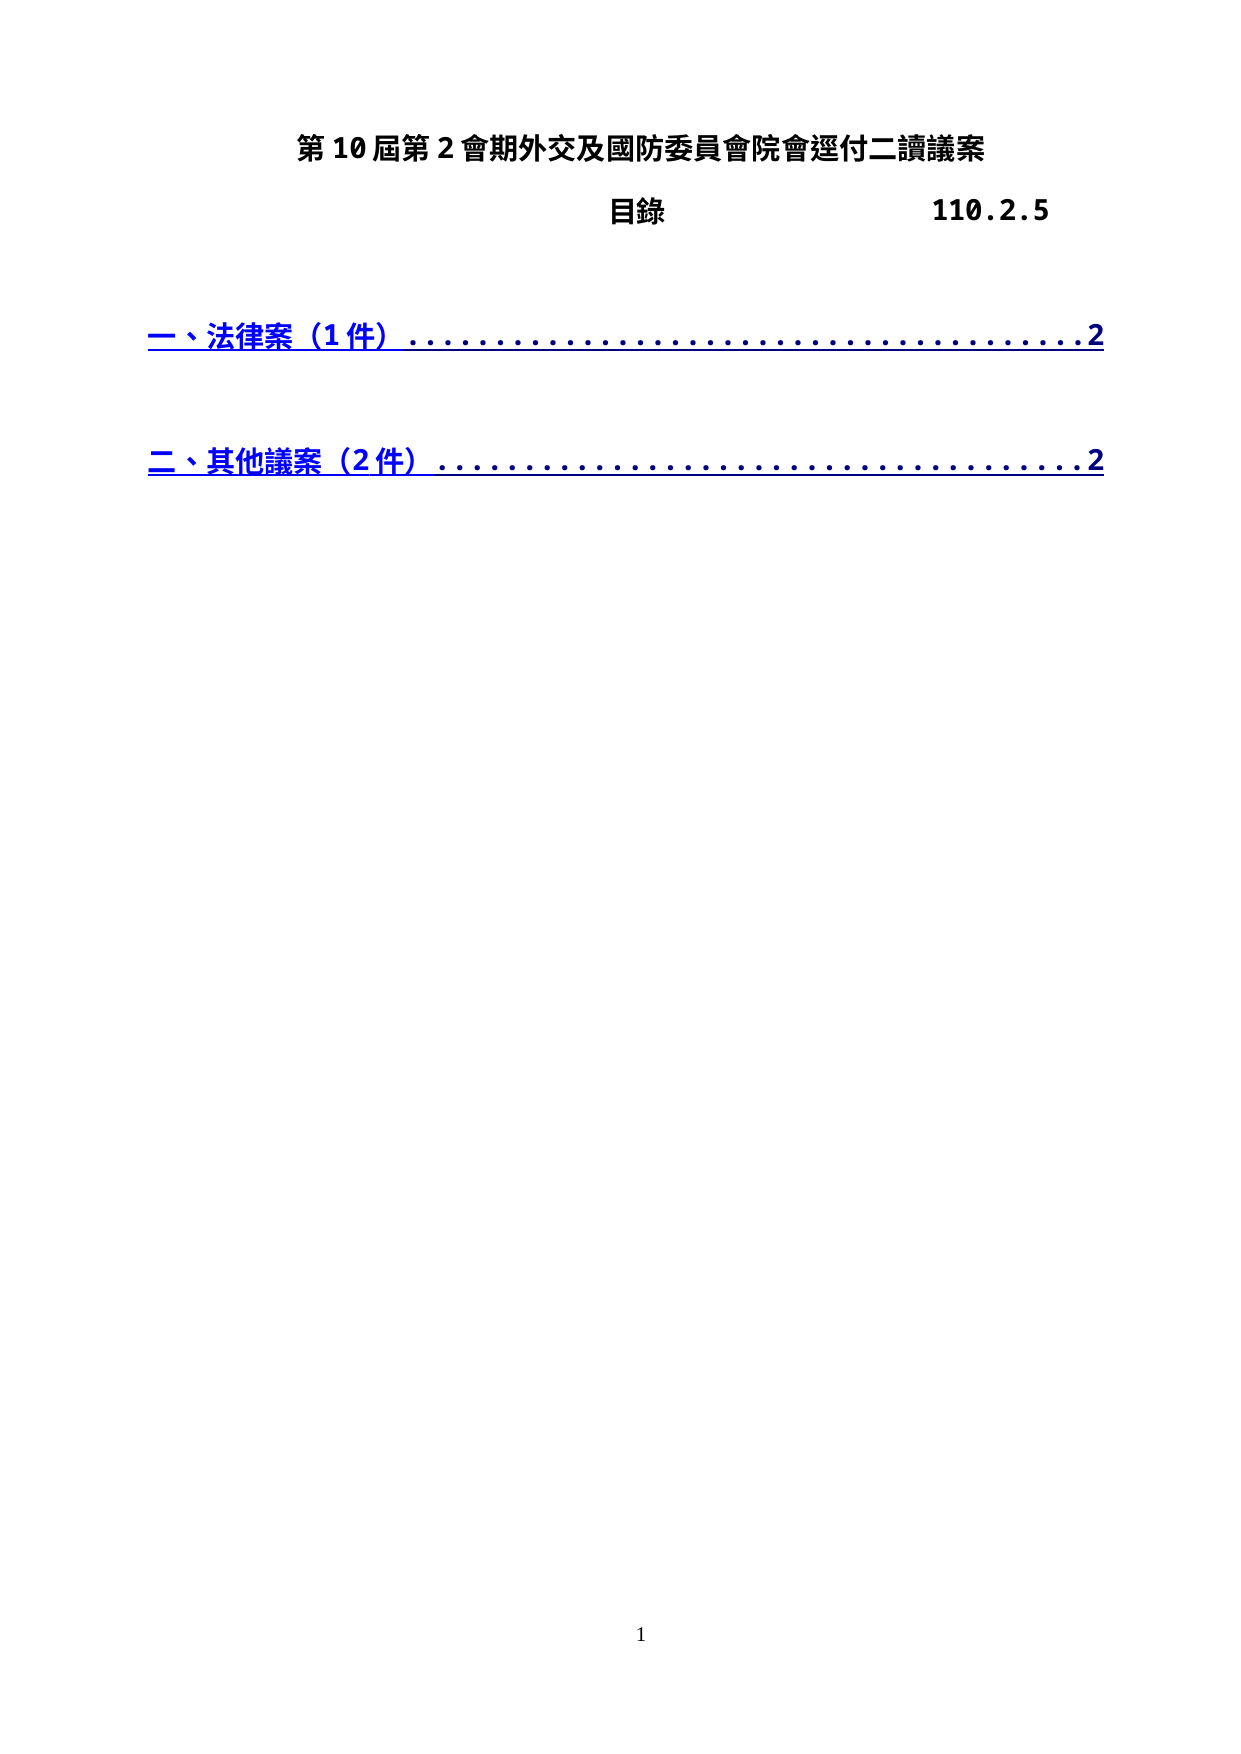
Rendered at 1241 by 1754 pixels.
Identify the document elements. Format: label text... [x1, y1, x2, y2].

text [148, 476, 1104, 480]
text 第10屆第2會期外交及國防委員會院會逕付二讀議案 [177, 105, 1104, 168]
text 目錄 110.2.5 [148, 168, 1104, 230]
text 二、其他議案（2件） 2 [148, 418, 1104, 474]
text [148, 351, 1104, 355]
text 一、法律案（1件） 2 [148, 293, 1104, 349]
